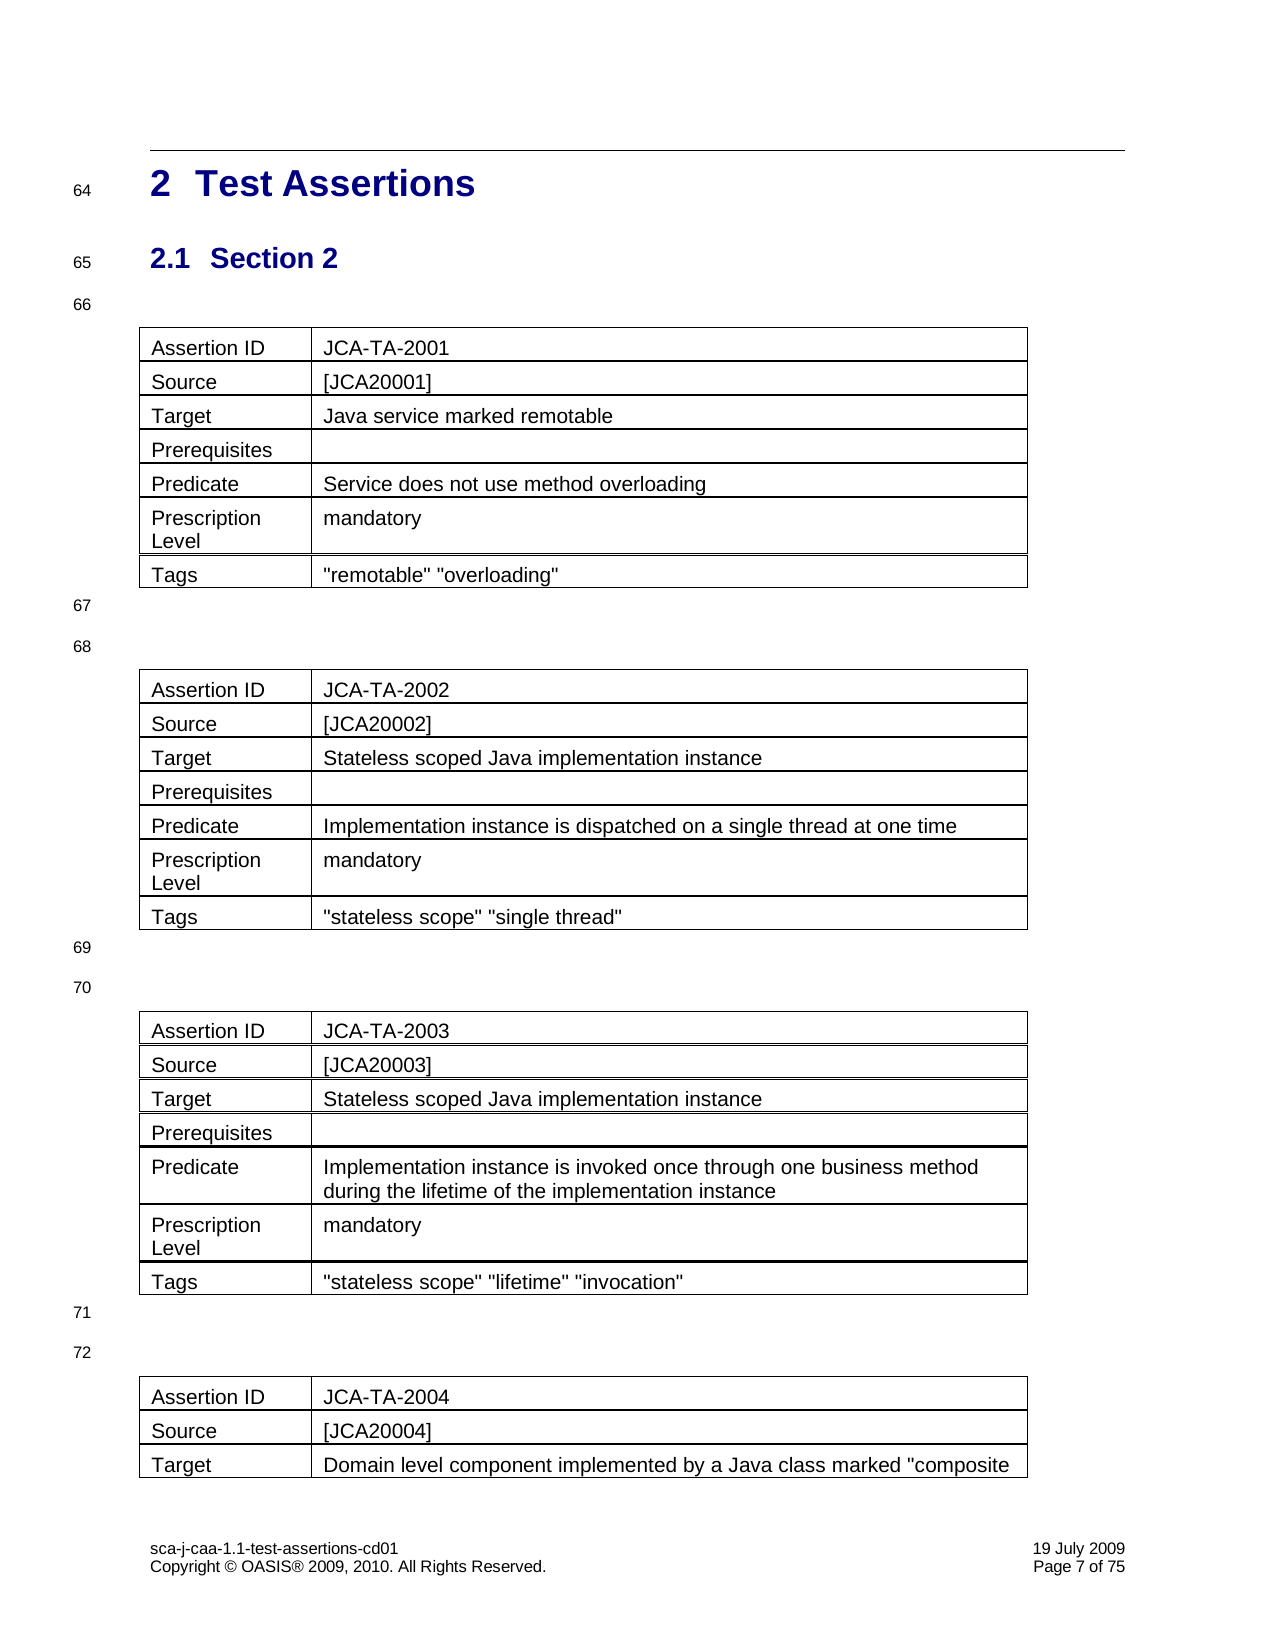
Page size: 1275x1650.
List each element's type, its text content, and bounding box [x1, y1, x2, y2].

table_cell Source [140, 362, 311, 394]
table_cell mandatory [312, 1205, 1027, 1260]
table_cell Prerequisites [140, 430, 311, 462]
table_cell Tags [140, 556, 311, 587]
table_cell Predicate [140, 1148, 311, 1203]
table_header Assertion ID [140, 670, 311, 702]
table_cell Service does not use method overloading [312, 464, 1027, 496]
table_cell Target [140, 1445, 311, 1477]
table_cell Source [140, 704, 311, 736]
table_cell [JCA20003] [312, 1046, 1027, 1077]
table_cell mandatory [312, 840, 1027, 895]
table_cell Implementation instance is invoked once through one business method during the lifetime of the implementation instance [312, 1148, 1027, 1203]
table_cell Implementation instance is dispatched on a single thread at one time [312, 806, 1027, 838]
table_cell Target [140, 396, 311, 428]
table_cell [JCA20002] [312, 704, 1027, 736]
table_cell Stateless scoped Java implementation instance [312, 738, 1027, 770]
table_cell Target [140, 1080, 311, 1111]
table_cell Prescription Level [140, 1205, 311, 1260]
table_cell "remotable" "overloading" [312, 556, 1027, 587]
table_cell Prescription Level [140, 498, 311, 553]
table_cell Tags [140, 897, 311, 929]
table_cell [312, 772, 1027, 804]
table_header Assertion ID [140, 1377, 311, 1409]
subtitle Test Assertions [150, 151, 1125, 204]
table_cell [312, 1114, 1027, 1145]
table_cell Predicate [140, 464, 311, 496]
table_cell Java service marked remotable [312, 396, 1027, 428]
table_cell Domain level component implemented by a Java class marked "composite [312, 1445, 1027, 1477]
table_cell "stateless scope" "single thread" [312, 897, 1027, 929]
table_header JCA-TA-2004 [312, 1377, 1027, 1409]
table_cell Predicate [140, 806, 311, 838]
table_cell Source [140, 1046, 311, 1077]
table_header JCA-TA-2002 [312, 670, 1027, 702]
table_cell Prerequisites [140, 1114, 311, 1145]
table_cell mandatory [312, 498, 1027, 553]
table_cell "stateless scope" "lifetime" "invocation" [312, 1263, 1027, 1294]
table_cell Tags [140, 1263, 311, 1294]
table_cell Target [140, 738, 311, 770]
table_cell Stateless scoped Java implementation instance [312, 1080, 1027, 1111]
table_cell Source [140, 1411, 311, 1443]
table_cell [312, 430, 1027, 462]
table_cell [JCA20004] [312, 1411, 1027, 1443]
table_header Assertion ID [140, 1012, 311, 1043]
table_header Assertion ID [140, 328, 311, 360]
table_cell [JCA20001] [312, 362, 1027, 394]
table_header JCA-TA-2003 [312, 1012, 1027, 1043]
table_cell Prerequisites [140, 772, 311, 804]
table_header JCA-TA-2001 [312, 328, 1027, 360]
table_cell Prescription Level [140, 840, 311, 895]
subtitle Section 2 [150, 242, 1125, 274]
